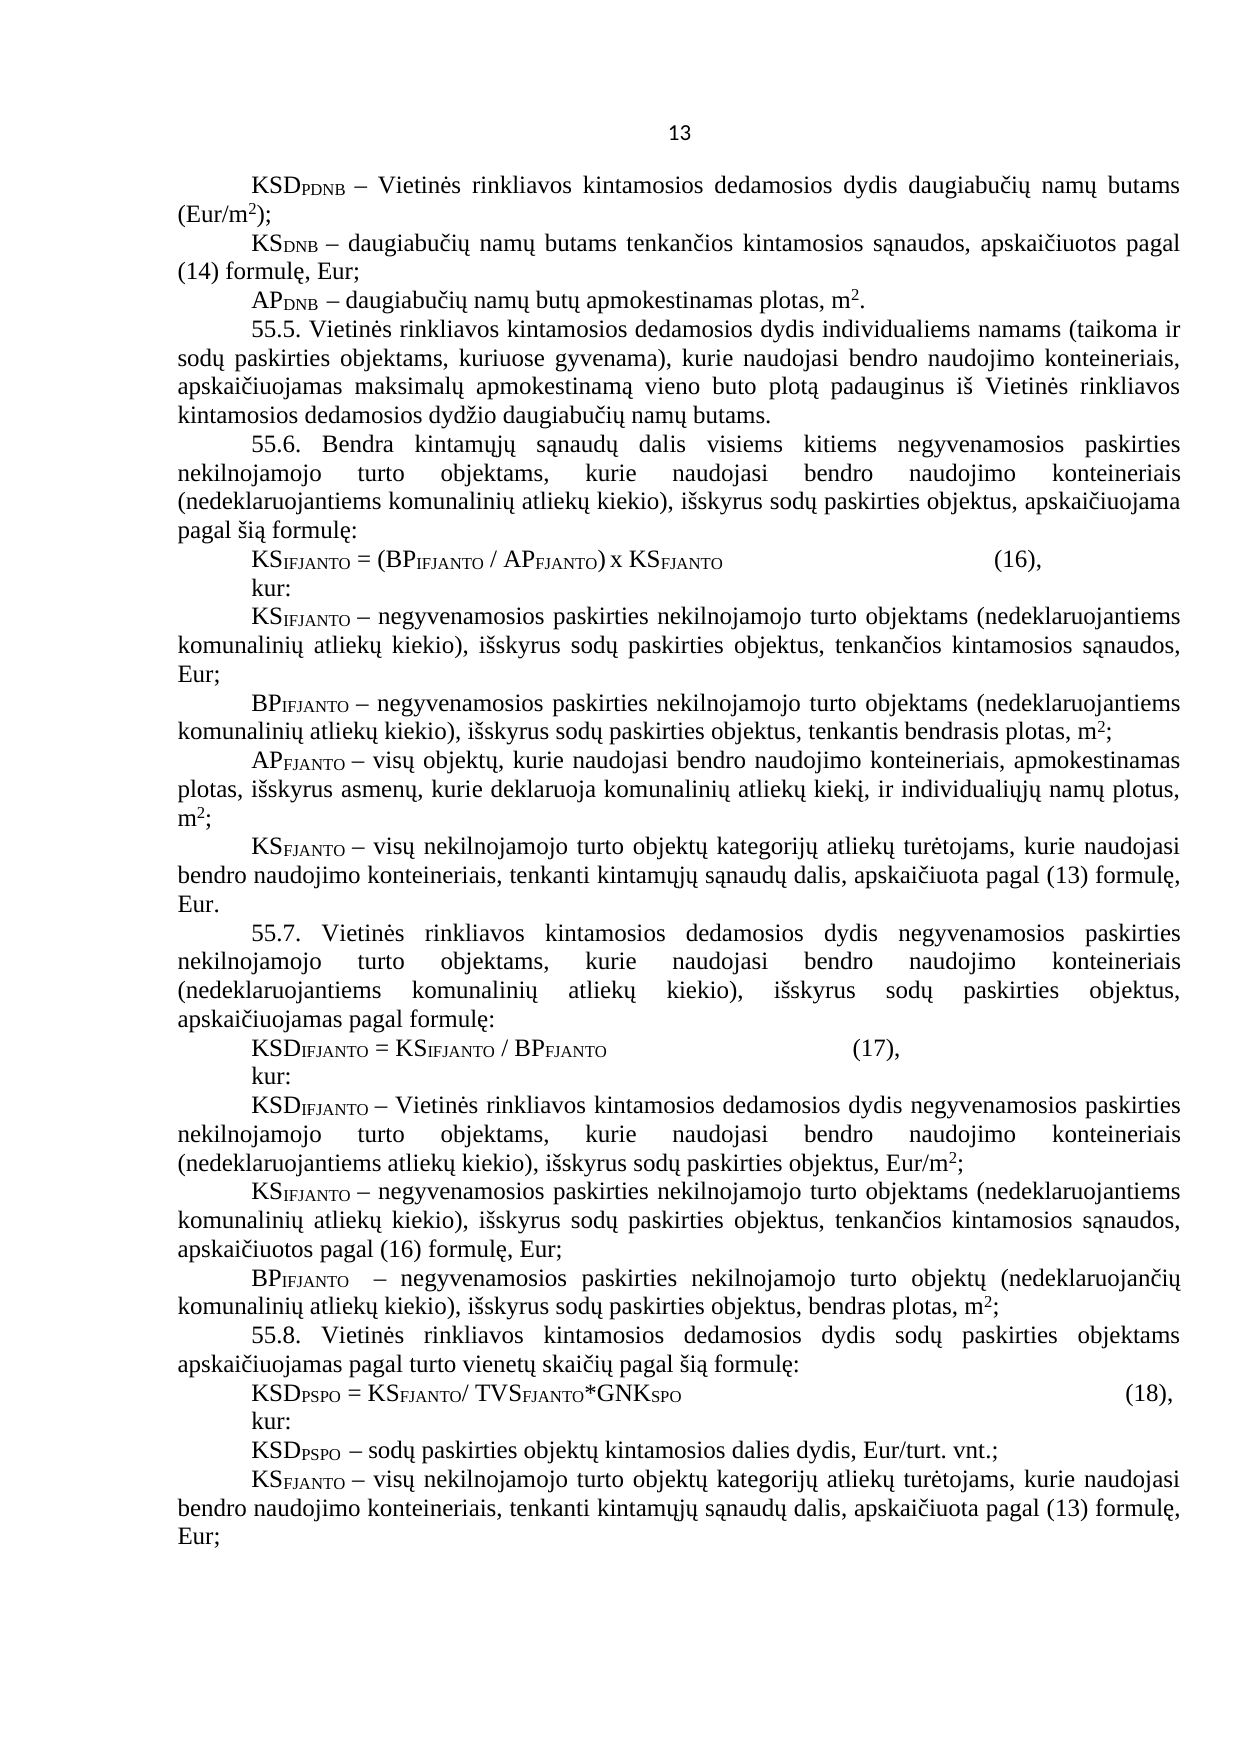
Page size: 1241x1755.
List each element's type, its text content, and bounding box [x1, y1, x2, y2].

text KSDNB – daugiabučių namų butams tenkančios kintamosios sąnaudos, apskaičiuotos pagal (14) formulę, Eur; [177, 228, 1181, 285]
text BPIFJANTO – negyvenamosios paskirties nekilnojamojo turto objektų (nedeklaruojančių komunalinių atliekų kiekio), išskyrus sodų paskirties objektus, bendras plotas, m2; [177, 1263, 1181, 1320]
text KSIFJANTO = (BPIFJANTO / APFJANTO) x KSFJANTO (16), [177, 544, 1181, 573]
text KSIFJANTO – negyvenamosios paskirties nekilnojamojo turto objektams (nedeklaruojantiems komunalinių atliekų kiekio), išskyrus sodų paskirties objektus, tenkančios kintamosios sąnaudos, apskaičiuotos pagal (16) formulę, Eur; [177, 1176, 1181, 1263]
text 55.8. Vietinės rinkliavos kintamosios dedamosios dydis sodų paskirties objektams apskaičiuojamas pagal turto vienetų skaičių pagal šią formulę: [177, 1320, 1181, 1378]
text BPIFJANTO – negyvenamosios paskirties nekilnojamojo turto objektams (nedeklaruojantiems komunalinių atliekų kiekio), išskyrus sodų paskirties objektus, tenkantis bendrasis plotas, m2; [177, 688, 1181, 745]
text KSDIFJANTO = KSIFJANTO / BPFJANTO (17), [177, 1033, 1181, 1061]
text kur: [177, 573, 1181, 601]
text KSFJANTO – visų nekilnojamojo turto objektų kategorijų atliekų turėtojams, kurie naudojasi bendro naudojimo konteineriais, tenkanti kintamųjų sąnaudų dalis, apskaičiuota pagal (13) formulę, Eur; [177, 1464, 1181, 1550]
text kur: [177, 1406, 1181, 1435]
text KSDPSPO – sodų paskirties objektų kintamosios dalies dydis, Eur/turt. vnt.; [177, 1435, 1181, 1464]
text APDNB – daugiabučių namų butų apmokestinamas plotas, m2. [177, 285, 1181, 314]
text KSDPSPO = KSFJANTO/ TVSFJANTO*GNKSPO (18), [177, 1378, 1181, 1406]
text 55.5. Vietinės rinkliavos kintamosios dedamosios dydis individualiems namams (taikoma ir sodų paskirties objektams, kuriuose gyvenama), kurie naudojasi bendro naudojimo konteineriais, apskaičiuojamas maksimalų apmokestinamą vieno buto plotą padauginus iš Vietinės rinkliavos kintamosios dedamosios dydžio daugiabučių namų butams. [177, 314, 1181, 429]
text KSDIFJANTO – Vietinės rinkliavos kintamosios dedamosios dydis negyvenamosios paskirties nekilnojamojo turto objektams, kurie naudojasi bendro naudojimo konteineriais (nedeklaruojantiems atliekų kiekio), išskyrus sodų paskirties objektus, Eur/m2; [177, 1090, 1181, 1176]
text KSFJANTO – visų nekilnojamojo turto objektų kategorijų atliekų turėtojams, kurie naudojasi bendro naudojimo konteineriais, tenkanti kintamųjų sąnaudų dalis, apskaičiuota pagal (13) formulę, Eur. [177, 831, 1181, 918]
text APFJANTO – visų objektų, kurie naudojasi bendro naudojimo konteineriais, apmokestinamas plotas, išskyrus asmenų, kurie deklaruoja komunalinių atliekų kiekį, ir individualiųjų namų plotus, m2; [177, 745, 1181, 831]
text kur: [177, 1061, 1181, 1090]
text 55.7. Vietinės rinkliavos kintamosios dedamosios dydis negyvenamosios paskirties nekilnojamojo turto objektams, kurie naudojasi bendro naudojimo konteineriais (nedeklaruojantiems komunalinių atliekų kiekio), išskyrus sodų paskirties objektus, apskaičiuojamas pagal formulę: [177, 918, 1181, 1033]
text KSIFJANTO – negyvenamosios paskirties nekilnojamojo turto objektams (nedeklaruojantiems komunalinių atliekų kiekio), išskyrus sodų paskirties objektus, tenkančios kintamosios sąnaudos, Eur; [177, 601, 1181, 688]
text KSDPDNB – Vietinės rinkliavos kintamosios dedamosios dydis daugiabučių namų butams (Eur/m2); [177, 170, 1181, 228]
text 55.6. Bendra kintamųjų sąnaudų dalis visiems kitiems negyvenamosios paskirties nekilnojamojo turto objektams, kurie naudojasi bendro naudojimo konteineriais (nedeklaruojantiems komunalinių atliekų kiekio), išskyrus sodų paskirties objektus, apskaičiuojama pagal šią formulę: [177, 429, 1181, 544]
